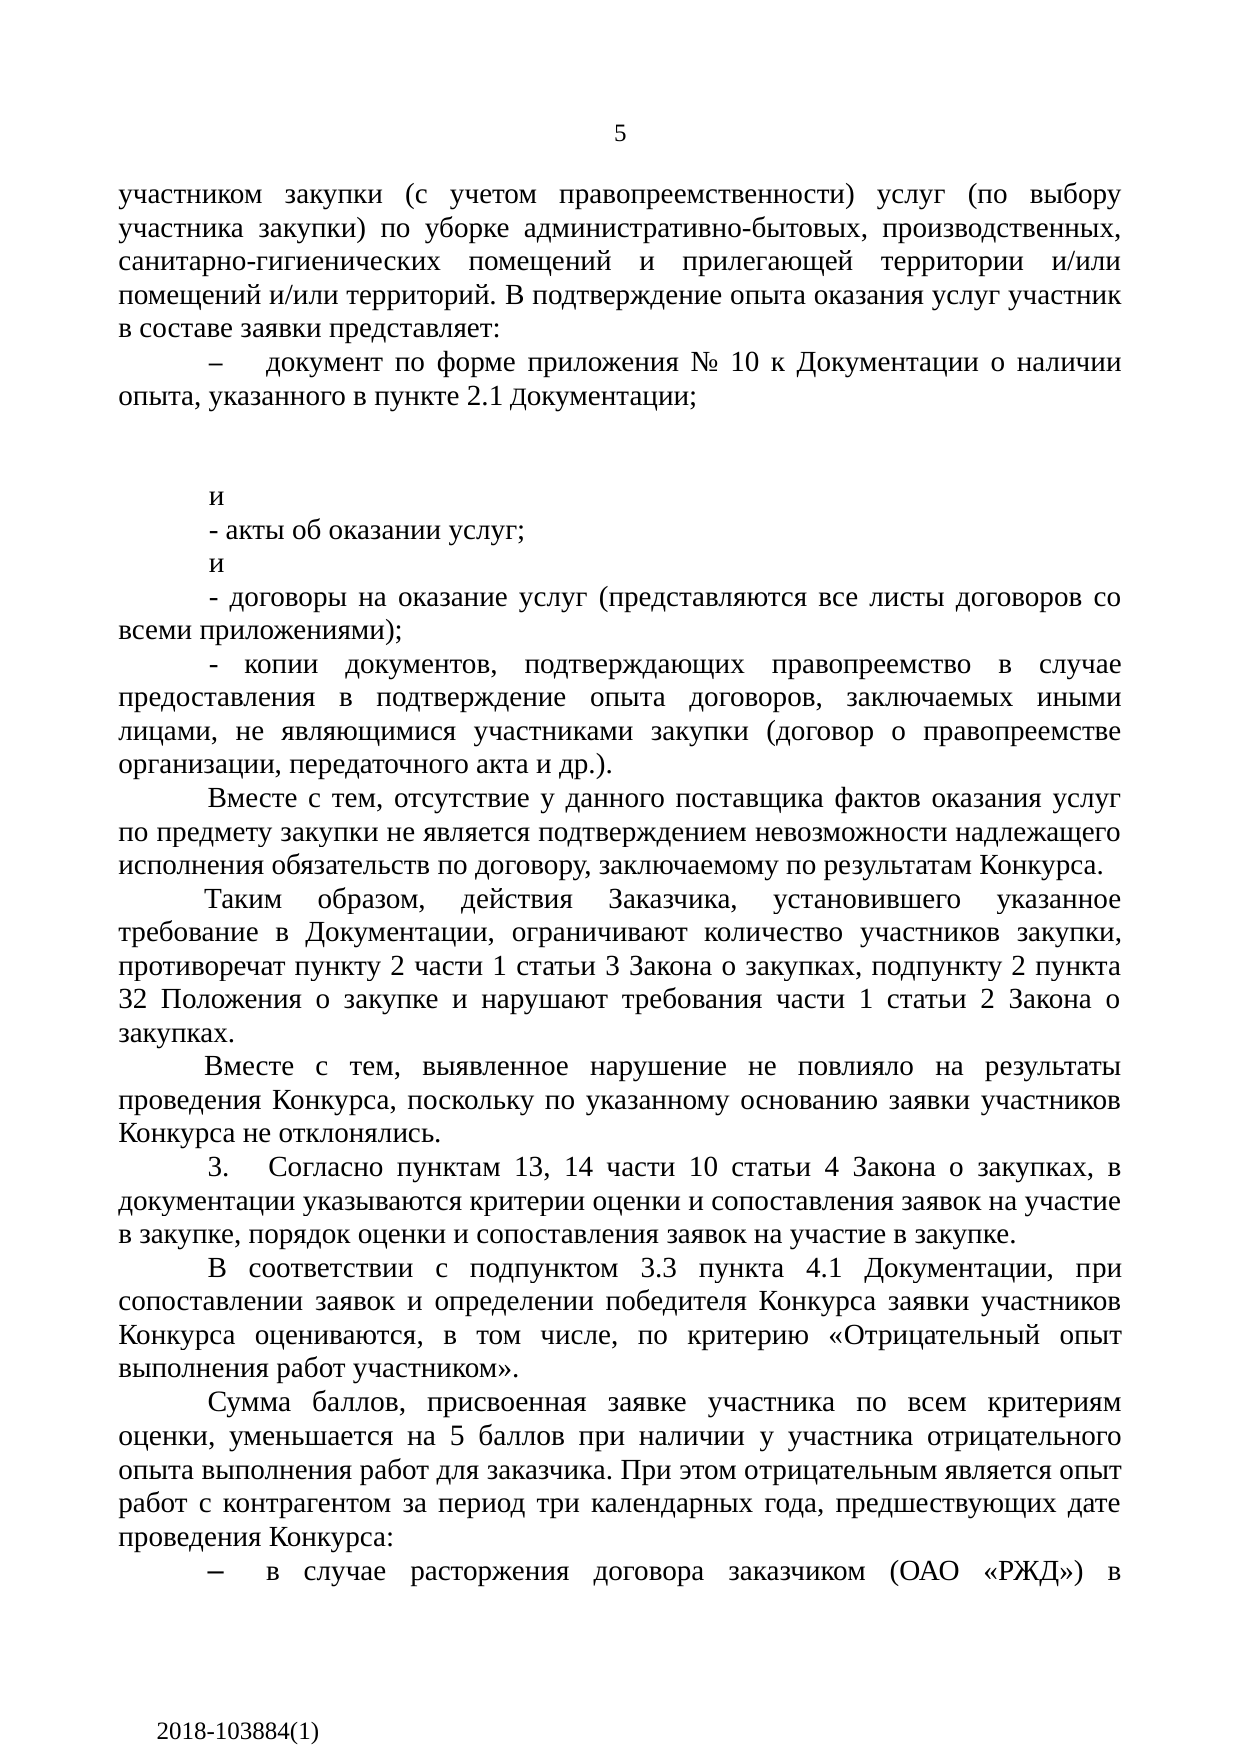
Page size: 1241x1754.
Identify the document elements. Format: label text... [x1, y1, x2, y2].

text Таким образом, действия Заказчика, установившего указанное требование в Документации, ограничивают количество участников закупки, противоречат пункту 2 части 1 статьи 3 Закона о закупках, подпункту 2 пункта 32 Положения о закупке и нарушают требования части 1 статьи 2 Закона о закупках. [118, 881, 1122, 1048]
text - копии документов, подтверждающих правопреемство в случае предоставления в подтверждение опыта договоров, заключаемых иными лицами, не являющимися участниками закупки (договор о правопреемстве организации, передаточного акта и др.). [118, 646, 1122, 780]
text Сумма баллов, присвоенная заявке участника по всем критериям оценки, уменьшается на 5 баллов при наличии у участника отрицательного опыта выполнения работ для заказчика. При этом отрицательным является опыт работ с контрагентом за период три календарных года, предшествующих дате проведения Конкурса: [118, 1384, 1122, 1553]
text - акты об оказании услуг; [118, 512, 1122, 545]
text участником закупки (с учетом правопреемственности) услуг (по выбору участника закупки) по уборке административно-бытовых, производственных, санитарно-гигиенических помещений и прилегающей территории и/или помещений и/или территорий. В подтверждение опыта оказания услуг участник в составе заявки представляет: [118, 176, 1122, 344]
list Согласно пунктам 13, 14 части 10 статьи 4 Закона о закупках, в документации указываются критерии оценки и сопоставления заявок на участие в закупке, порядок оценки и сопоставления заявок на участие в закупке. [118, 1149, 1122, 1250]
list документ по форме приложения № 10 к Документации о наличии опыта, указанного в пункте 2.1 Документации; [118, 344, 1122, 411]
text Вместе с тем, отсутствие у данного поставщика фактов оказания услуг по предмету закупки не является подтверждением невозможности надлежащего исполнения обязательств по договору, заключаемому по результатам Конкурса. [118, 780, 1122, 881]
text - договоры на оказание услуг (представляются все листы договоров со всеми приложениями); [118, 579, 1122, 646]
text В соответствии с подпунктом 3.3 пункта 4.1 Документации, при сопоставлении заявок и определении победителя Конкурса заявки участников Конкурса оцениваются, в том числе, по критерию «Отрицательный опыт выполнения работ участником». [118, 1250, 1122, 1384]
text Вместе с тем, выявленное нарушение не повлияло на результаты проведения Конкурса, поскольку по указанному основанию заявки участников Конкурса не отклонялись. [118, 1048, 1122, 1149]
list в случае расторжения договора заказчиком (ОАО «РЖД») в [118, 1553, 1122, 1586]
text и [118, 478, 1122, 512]
text и [118, 545, 1122, 579]
